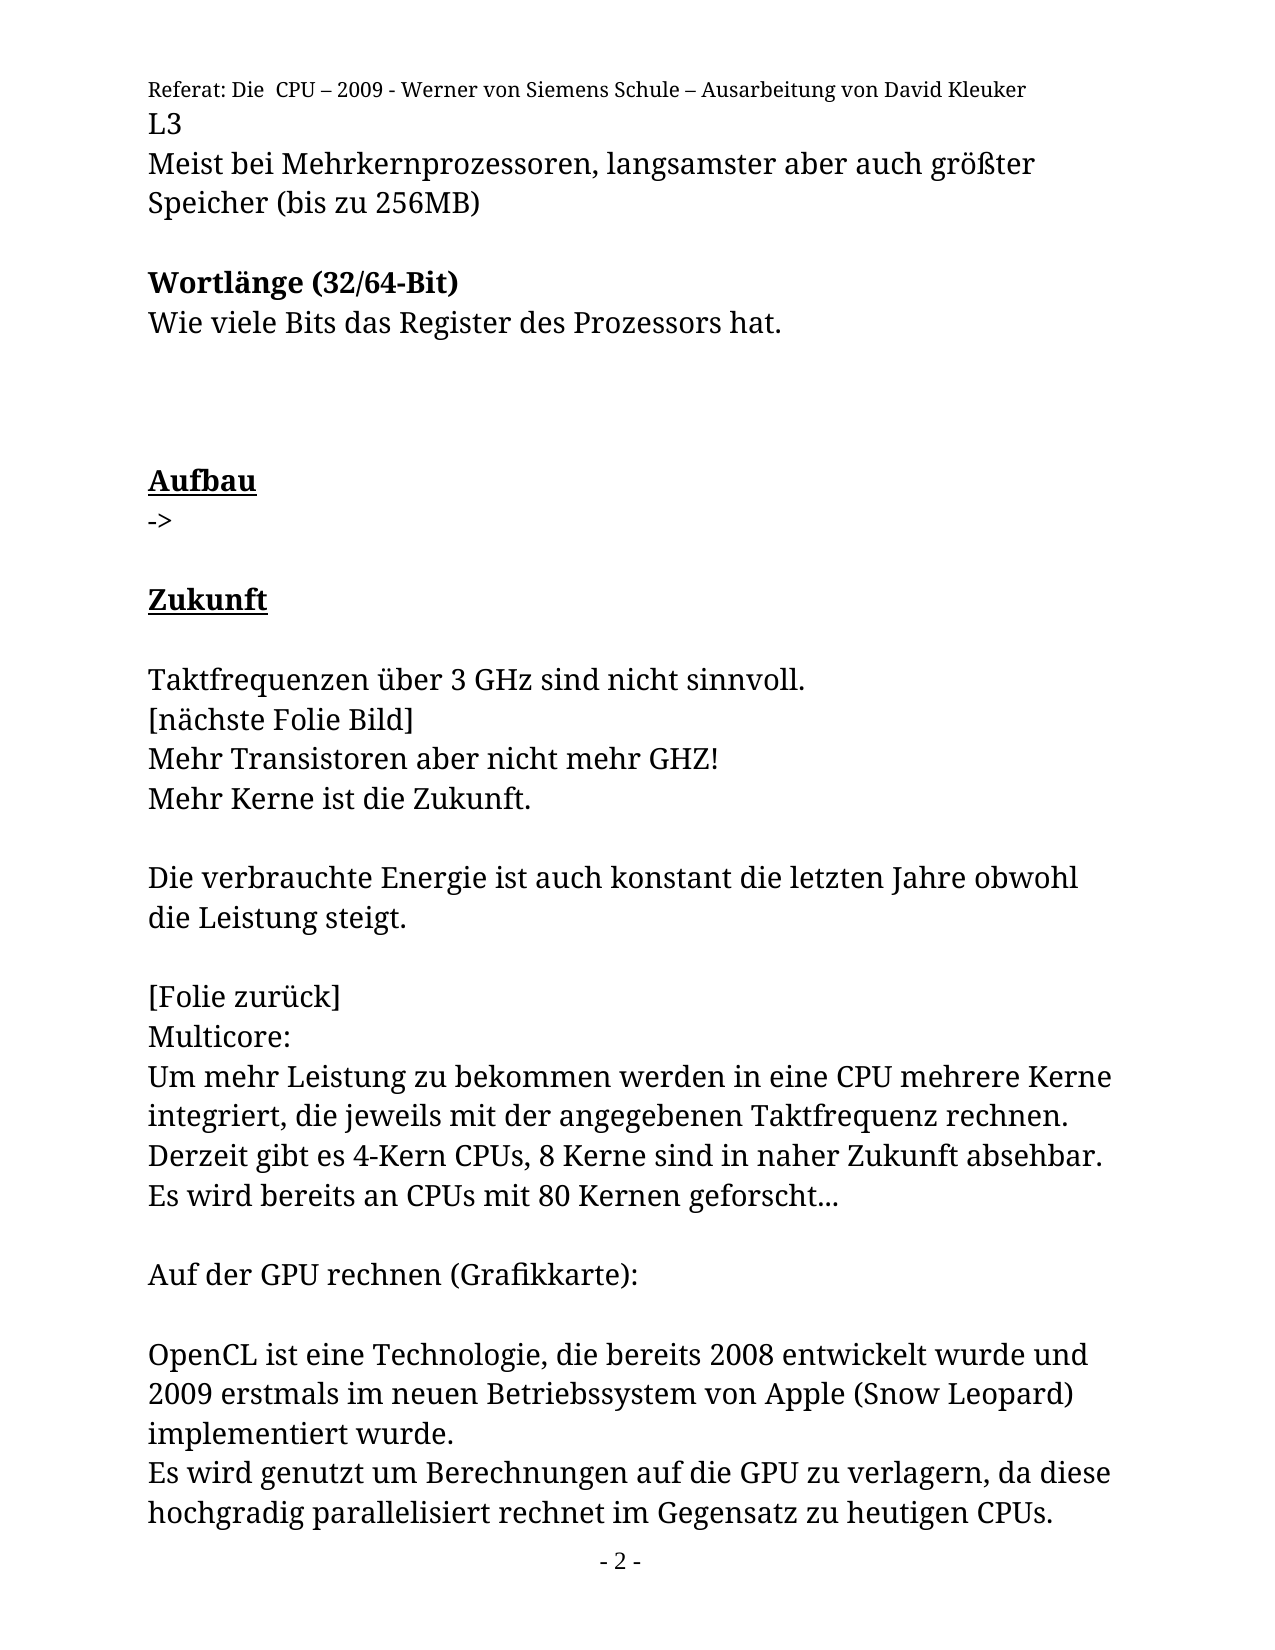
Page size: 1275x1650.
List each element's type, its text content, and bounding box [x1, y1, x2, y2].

text Die verbrauchte Energie ist auch konstant die letzten Jahre obwohl die Leistung steigt. [148, 857, 1127, 937]
text -> [148, 500, 1127, 540]
text Derzeit gibt es 4-Kern CPUs, 8 Kerne sind in naher Zukunft absehbar. [148, 1135, 1127, 1175]
text Auf der GPU rechnen (Grafikkarte): [148, 1254, 1127, 1294]
text Um mehr Leistung zu bekommen werden in eine CPU mehrere Kerne integriert, die jeweils mit der angegebenen Taktfrequenz rechnen. [148, 1056, 1127, 1135]
text Multicore: [148, 1016, 1127, 1056]
text Es wird bereits an CPUs mit 80 Kernen geforscht... [148, 1175, 1127, 1215]
text OpenCL ist eine Technologie, die bereits 2008 entwickelt wurde und 2009 erstmals im neuen Betriebssystem von Apple (Snow Leopard) implementiert wurde. [148, 1334, 1127, 1453]
text Es wird genutzt um Berechnungen auf die GPU zu verlagern, da diese hochgradig parallelisiert rechnet im Gegensatz zu heutigen CPUs. [148, 1453, 1127, 1532]
text Wortlänge (32/64-Bit) [148, 262, 1127, 302]
text Taktfrequenzen über 3 GHz sind nicht sinnvoll. [148, 659, 1127, 699]
text Mehr Kerne ist die Zukunft. [148, 778, 1127, 818]
text Meist bei Mehrkernprozessoren, langsamster aber auch größter Speicher (bis zu 256MB) [148, 143, 1127, 222]
text [nächste Folie Bild] [148, 699, 1127, 738]
text Aufbau [148, 461, 1127, 500]
text Wie viele Bits das Register des Prozessors hat. [148, 302, 1127, 342]
text Mehr Transistoren aber nicht mehr GHZ! [148, 738, 1127, 778]
text Zukunft [148, 580, 1127, 619]
text L3 [148, 103, 1127, 143]
text [Folie zurück] [148, 977, 1127, 1016]
